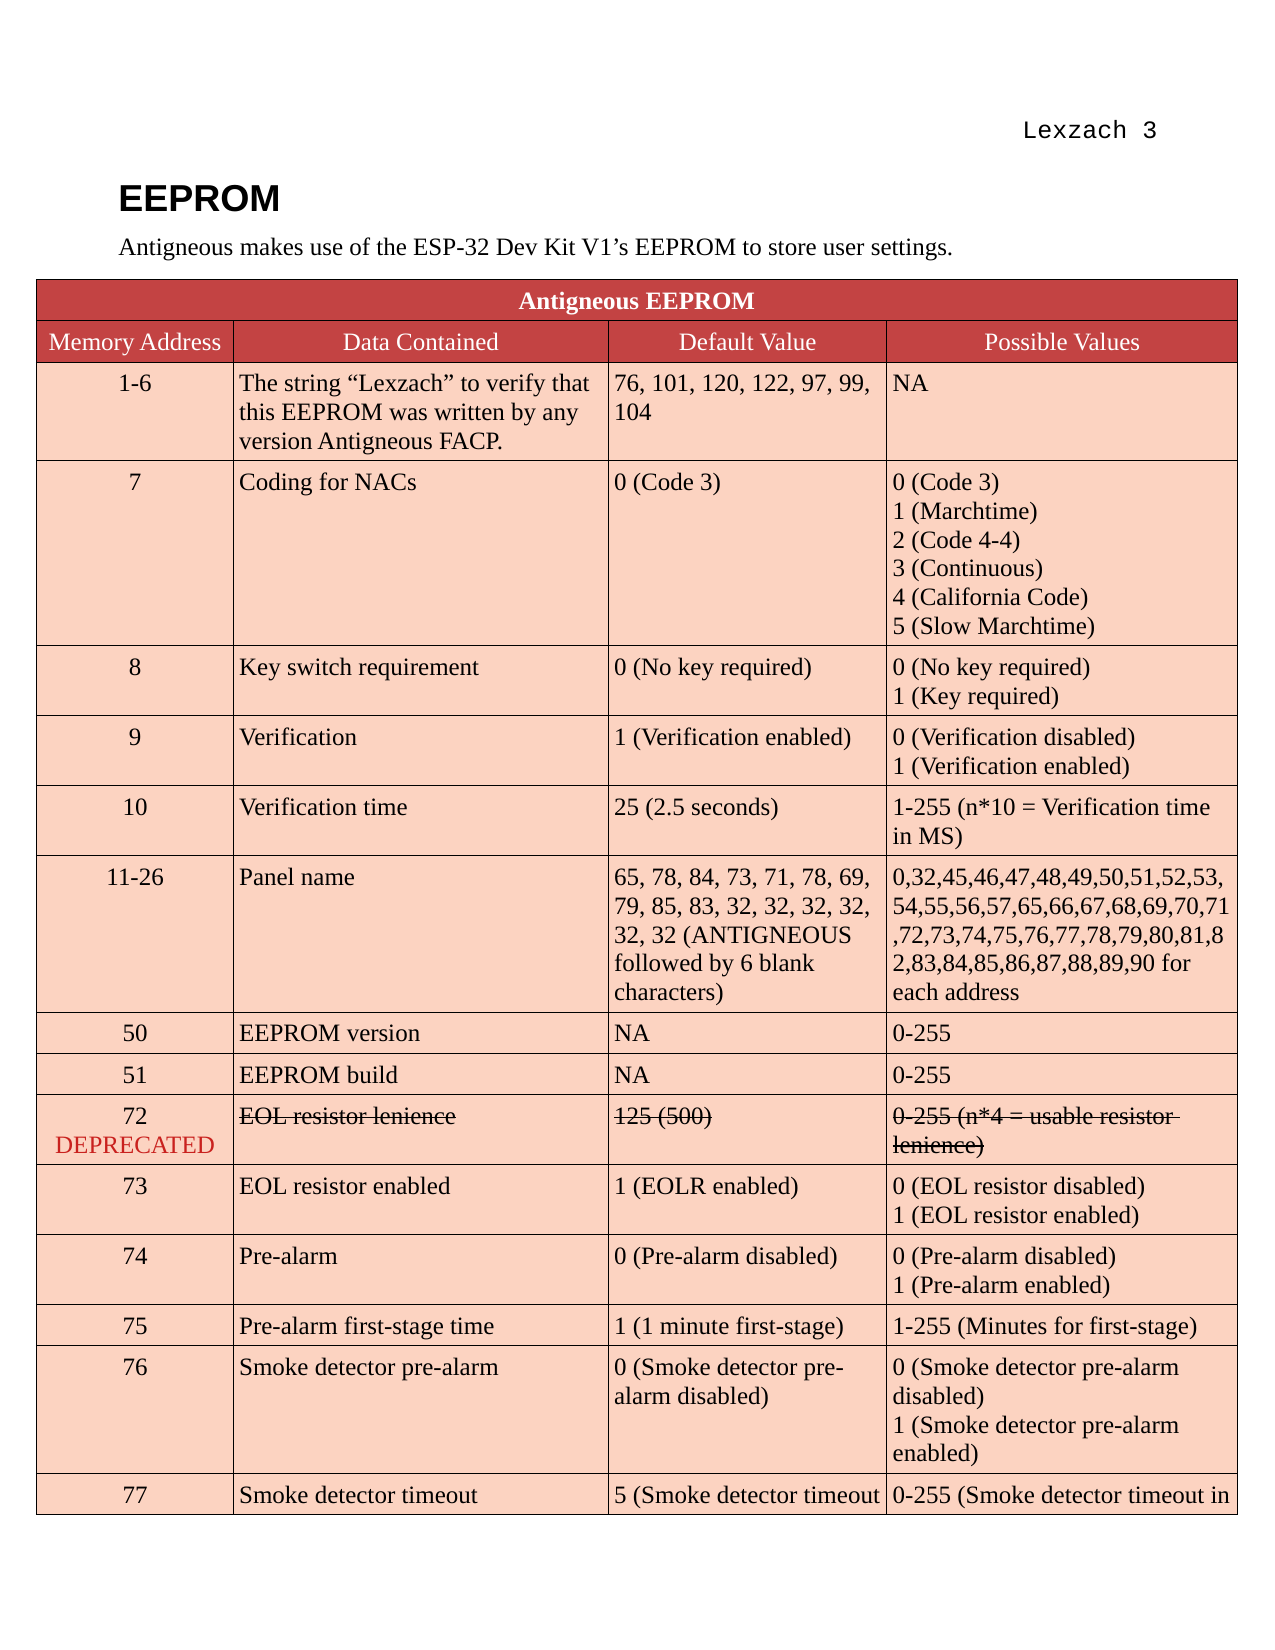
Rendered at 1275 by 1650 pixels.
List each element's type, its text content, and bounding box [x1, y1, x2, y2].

table_cell 51 [37, 1054, 233, 1094]
table_cell 25 (2.5 seconds) [609, 786, 886, 855]
table_cell 0-255 (Smoke detector timeout in [887, 1474, 1237, 1514]
table_cell 0-255 (n*4 = usable resistor lenience) [887, 1095, 1237, 1164]
text Antigneous makes use of the ESP-32 Dev Kit V1’s EEPROM to store user settings. [118, 232, 1157, 260]
table_cell Panel name [234, 856, 608, 1012]
table_cell 7 [37, 461, 233, 645]
table_cell 65, 78, 84, 73, 71, 78, 69, 79, 85, 83, 32, 32, 32, 32, 32, 32 (ANTIGNEOUS followed by 6 blank characters) [609, 856, 886, 1012]
table_cell 0 (Pre-alarm disabled) 1 (Pre-alarm enabled) [887, 1235, 1237, 1304]
table_cell 0-255 [887, 1013, 1237, 1053]
table_cell Verification [234, 716, 608, 785]
table_cell Data Contained [234, 321, 608, 362]
table_cell 1-255 (n*10 = Verification time in MS) [887, 786, 1237, 855]
table_cell 0 (Pre-alarm disabled) [609, 1235, 886, 1304]
table_cell 0-255 [887, 1054, 1237, 1094]
table_cell Verification time [234, 786, 608, 855]
table_cell Possible Values [887, 321, 1237, 362]
table_cell 0 (Smoke detector pre-alarm disabled) 1 (Smoke detector pre-alarm enabled) [887, 1346, 1237, 1473]
table_cell 0 (No key required) [609, 646, 886, 715]
table_cell 1 (Verification enabled) [609, 716, 886, 785]
table_cell 75 [37, 1305, 233, 1345]
table_cell 50 [37, 1013, 233, 1053]
table_cell 0 (Code 3) [609, 461, 886, 645]
table_cell EEPROM build [234, 1054, 608, 1094]
table_cell 11-26 [37, 856, 233, 1012]
table_cell 1 (1 minute first-stage) [609, 1305, 886, 1345]
table_cell NA [609, 1054, 886, 1094]
table_cell 76, 101, 120, 122, 97, 99, 104 [609, 363, 886, 460]
table_cell Default Value [609, 321, 886, 362]
table_cell 1-6 [37, 363, 233, 460]
table_cell 0 (Verification disabled) 1 (Verification enabled) [887, 716, 1237, 785]
table_cell 1 (EOLR enabled) [609, 1165, 886, 1234]
table_cell 73 [37, 1165, 233, 1234]
table_cell 0 (No key required) 1 (Key required) [887, 646, 1237, 715]
table_cell NA [609, 1013, 886, 1053]
subtitle EEPROM [118, 176, 1157, 219]
table_cell 0 (Smoke detector pre-alarm disabled) [609, 1346, 886, 1473]
table_cell The string “Lexzach” to verify that this EEPROM was written by any version Antigneous FACP. [234, 363, 608, 460]
table_header Antigneous EEPROM [37, 280, 1237, 320]
table_cell Pre-alarm [234, 1235, 608, 1304]
table_cell 76 [37, 1346, 233, 1473]
table_cell Memory Address [37, 321, 233, 362]
table_cell EOL resistor lenience [234, 1095, 608, 1164]
table_cell 125 (500) [609, 1095, 886, 1164]
table_cell Key switch requirement [234, 646, 608, 715]
table_cell 74 [37, 1235, 233, 1304]
table_cell 10 [37, 786, 233, 855]
table_cell NA [887, 363, 1237, 460]
table_cell 1-255 (Minutes for first-stage) [887, 1305, 1237, 1345]
table_cell 0 (EOL resistor disabled) 1 (EOL resistor enabled) [887, 1165, 1237, 1234]
table_cell EEPROM version [234, 1013, 608, 1053]
table_cell 9 [37, 716, 233, 785]
table_cell 5 (Smoke detector timeout [609, 1474, 886, 1514]
table_cell Smoke detector pre-alarm [234, 1346, 608, 1473]
table_cell EOL resistor enabled [234, 1165, 608, 1234]
table_cell 77 [37, 1474, 233, 1514]
table_cell 0 (Code 3) 1 (Marchtime) 2 (Code 4-4) 3 (Continuous) 4 (California Code) 5 (Slow Marchtime) [887, 461, 1237, 645]
table_cell 8 [37, 646, 233, 715]
table_cell Coding for NACs [234, 461, 608, 645]
table_cell Pre-alarm first-stage time [234, 1305, 608, 1345]
table_cell 72 DEPRECATED [37, 1095, 233, 1164]
table_cell 0,32,45,46,47,48,49,50,51,52,53,54,55,56,57,65,66,67,68,69,70,71,72,73,74,75,76,77,78,79,80,81,82,83,84,85,86,87,88,89,90 for each address [887, 856, 1237, 1012]
table_cell Smoke detector timeout [234, 1474, 608, 1514]
